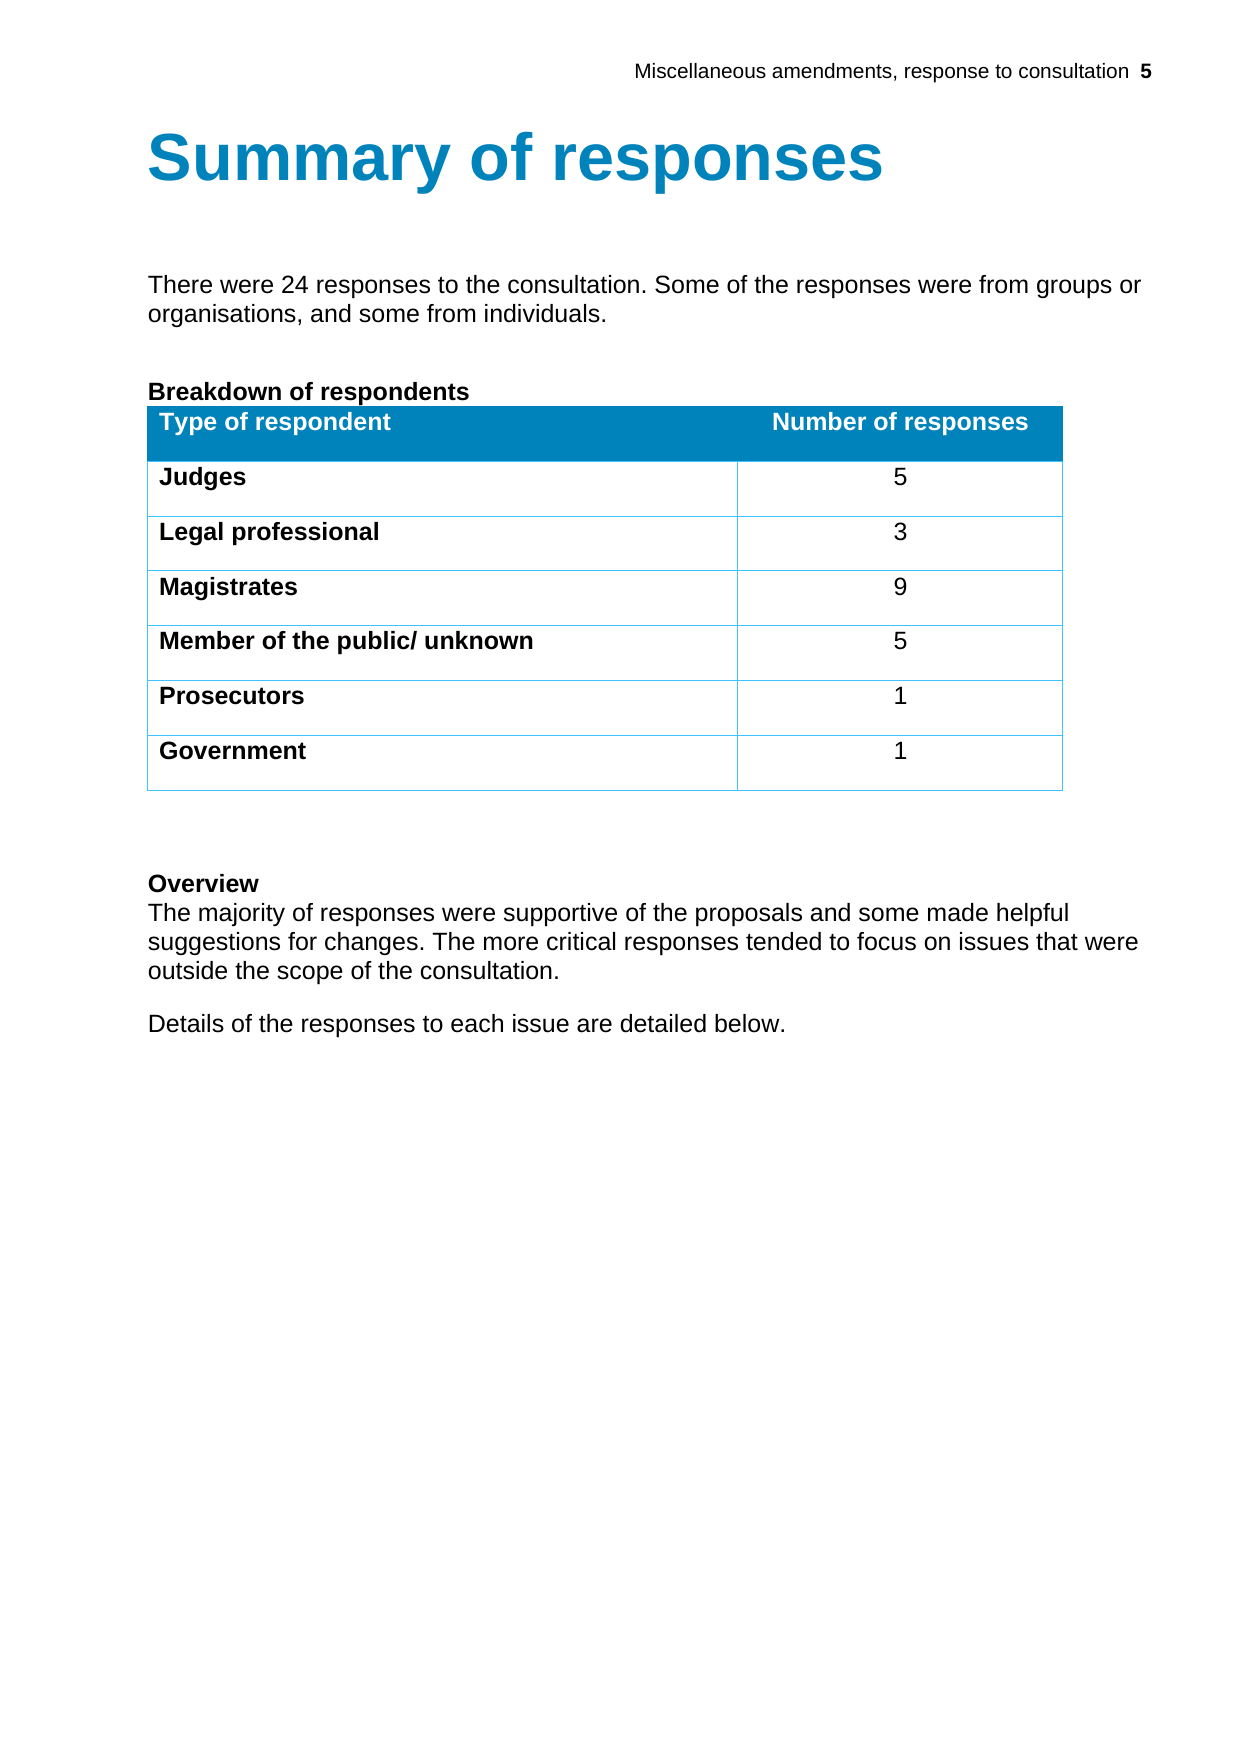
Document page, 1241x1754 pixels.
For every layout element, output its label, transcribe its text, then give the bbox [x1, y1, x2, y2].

subtitle Overview [148, 869, 1152, 898]
table_cell Member of the public/ unknown [148, 626, 737, 680]
table_cell 3 [738, 517, 1062, 570]
text The majority of responses were supportive of the proposals and some made helpful suggestions for changes. The more critical responses tended to focus on issues that were outside the scope of the consultation. [148, 898, 1152, 984]
table_cell Judges [148, 462, 737, 516]
table_cell 9 [738, 571, 1062, 625]
table_cell Magistrates [148, 571, 737, 625]
subtitle Summary of responses [148, 118, 1152, 195]
text There were 24 responses to the consultation. Some of the responses were from groups or organisations, and some from individuals. [148, 270, 1152, 327]
table_cell 5 [738, 626, 1062, 680]
table_cell 1 [738, 736, 1062, 789]
table_cell Prosecutors [148, 681, 737, 735]
table_cell 1 [738, 681, 1062, 735]
table_header Type of respondent [148, 407, 738, 461]
table_cell Legal professional [148, 517, 737, 570]
subtitle Breakdown of respondents [148, 377, 1152, 406]
table_header Number of responses [738, 407, 1062, 461]
table_cell Government [148, 736, 737, 789]
table_cell 5 [738, 462, 1062, 516]
text Details of the responses to each issue are detailed below. [148, 1009, 1152, 1038]
